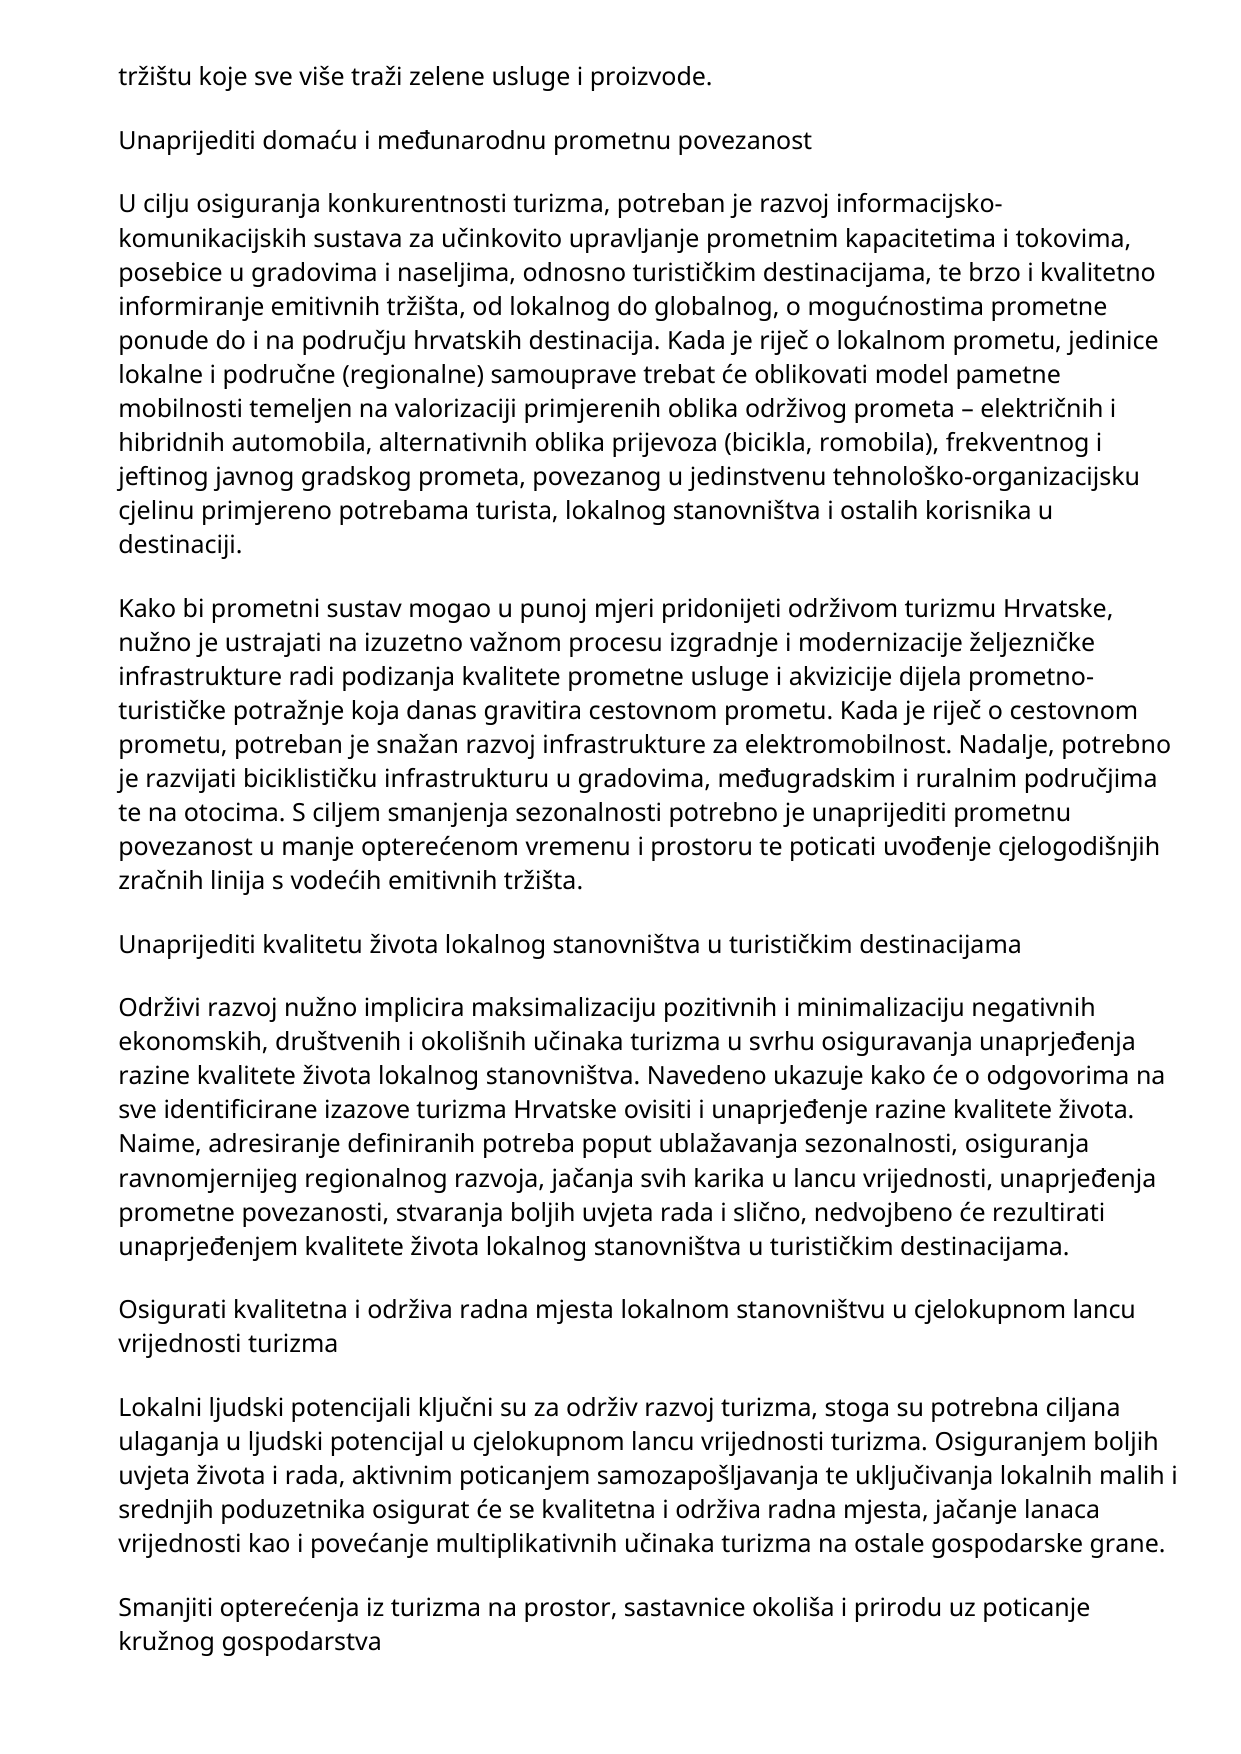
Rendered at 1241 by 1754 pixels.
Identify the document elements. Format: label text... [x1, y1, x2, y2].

text Održivi razvoj nužno implicira maksimalizaciju pozitivnih i minimalizaciju negativnih ekonomskih, društvenih i okolišnih učinaka turizma u svrhu osiguravanja unaprjeđenja razine kvalitete života lokalnog stanovništva. Navedeno ukazuje kako će o odgovorima na sve identificirane izazove turizma Hrvatske ovisiti i unaprjeđenje razine kvalitete života. Naime, adresiranje definiranih potreba poput ublažavanja sezonalnosti, osiguranja ravnomjernijeg regionalnog razvoja, jačanja svih karika u lancu vrijednosti, unaprjeđenja prometne povezanosti, stvaranja boljih uvjeta rada i slično, nedvojbeno će rezultirati unaprjeđenjem kvalitete života lokalnog stanovništva u turističkim destinacijama. [118, 990, 1181, 1262]
text Unaprijediti kvalitetu života lokalnog stanovništva u turističkim destinacijama [118, 926, 1181, 960]
text Osigurati kvalitetna i održiva radna mjesta lokalnom stanovništvu u cjelokupnom lancu vrijednosti turizma [118, 1292, 1181, 1360]
text U cilju osiguranja konkurentnosti turizma, potreban je razvoj informacijsko-komunikacijskih sustava za učinkovito upravljanje prometnim kapacitetima i tokovima, posebice u gradovima i naseljima, odnosno turističkim destinacijama, te brzo i kvalitetno informiranje emitivnih tržišta, od lokalnog do globalnog, o mogućnostima prometne ponude do i na području hrvatskih destinacija. Kada je riječ o lokalnom prometu, jedinice lokalne i područne (regionalne) samouprave trebat će oblikovati model pametne mobilnosti temeljen na valorizaciji primjerenih oblika održivog prometa – električnih i hibridnih automobila, alternativnih oblika prijevoza (bicikla, romobila), frekventnog i jeftinog javnog gradskog prometa, povezanog u jedinstvenu tehnološko-organizacijsku cjelinu primjereno potrebama turista, lokalnog stanovništva i ostalih korisnika u destinaciji. [118, 186, 1181, 561]
text tržištu koje sve više traži zelene usluge i proizvode. [118, 59, 1181, 93]
text Kako bi prometni sustav mogao u punoj mjeri pridonijeti održivom turizmu Hrvatske, nužno je ustrajati na izuzetno važnom procesu izgradnje i modernizacije željezničke infrastrukture radi podizanja kvalitete prometne usluge i akvizicije dijela prometno-turističke potražnje koja danas gravitira cestovnom prometu. Kada je riječ o cestovnom prometu, potreban je snažan razvoj infrastrukture za elektromobilnost. Nadalje, potrebno je razvijati biciklističku infrastrukturu u gradovima, međugradskim i ruralnim područjima te na otocima. S ciljem smanjenja sezonalnosti potrebno je unaprijediti prometnu povezanost u manje opterećenom vremenu i prostoru te poticati uvođenje cjelogodišnjih zračnih linija s vodećih emitivnih tržišta. [118, 590, 1181, 897]
text Smanjiti opterećenja iz turizma na prostor, sastavnice okoliša i prirodu uz poticanje kružnog gospodarstva [118, 1589, 1181, 1657]
text Unaprijediti domaću i međunarodnu prometnu povezanost [118, 123, 1181, 157]
text Lokalni ljudski potencijali ključni su za održiv razvoj turizma, stoga su potrebna ciljana ulaganja u ljudski potencijal u cjelokupnom lancu vrijednosti turizma. Osiguranjem boljih uvjeta života i rada, aktivnim poticanjem samozapošljavanja te uključivanja lokalnih malih i srednjih poduzetnika osigurat će se kvalitetna i održiva radna mjesta, jačanje lanaca vrijednosti kao i povećanje multiplikativnih učinaka turizma na ostale gospodarske grane. [118, 1389, 1181, 1560]
